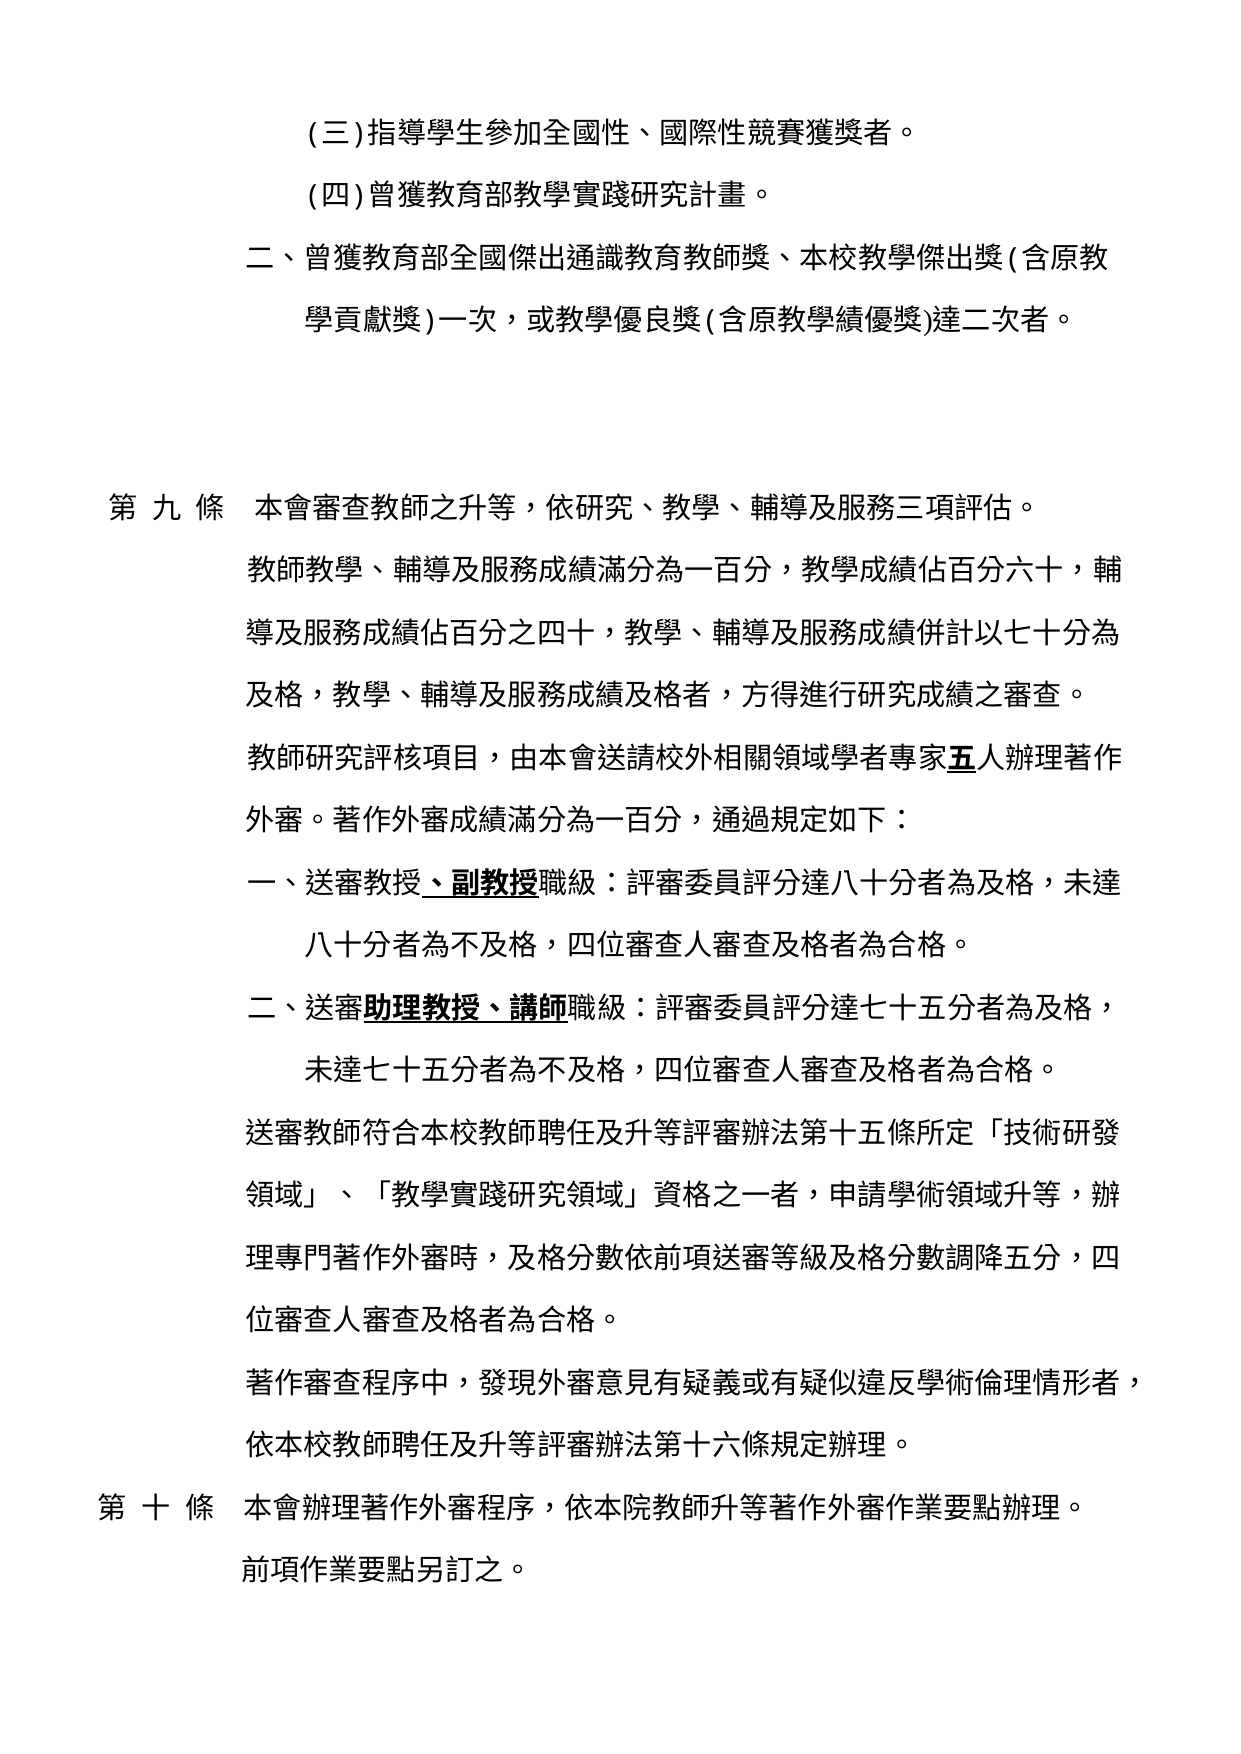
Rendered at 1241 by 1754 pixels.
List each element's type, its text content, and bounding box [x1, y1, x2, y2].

text 送審教師符合本校教師聘任及升等評審辦法第十五條所定「技術研發領域」、「教學實踐研究領域」資格之一者，申請學術領域升等，辦理專門著作外審時，及格分數依前項送審等級及格分數調降五分，四位審查人審查及格者為合格。 [245, 1089, 1128, 1339]
text 第 九 條 本會審查教師之升等，依研究、教學、輔導及服務三項評估。 [108, 464, 1128, 526]
text 前項作業要點另訂之。 [241, 1526, 1128, 1589]
text (四)曾獲教育部教學實踐研究計畫。 [303, 151, 1128, 214]
text 一、送審教授、副教授職級：評審委員評分達八十分者為及格，未達八十分者為不及格，四位審查人審查及格者為合格。 [247, 839, 1128, 964]
text 著作審查程序中，發現外審意見有疑義或有疑似違反學術倫理情形者，依本校教師聘任及升等評審辦法第十六條規定辦理。 [245, 1339, 1128, 1464]
text (三)指導學生參加全國性、國際性競賽獲獎者。 [303, 89, 1128, 151]
text 二、曾獲教育部全國傑出通識教育教師獎、本校教學傑出獎(含原教學貢獻獎)一次，或教學優良獎(含原教學績優獎)達二次者。 [245, 214, 1128, 339]
text 二、送審助理教授、講師職級：評審委員評分達七十五分者為及格，未達七十五分者為不及格，四位審查人審查及格者為合格。 [247, 964, 1128, 1089]
text 教師研究評核項目，由本會送請校外相關領域學者專家五人辦理著作外審。著作外審成績滿分為一百分，通過規定如下： [245, 714, 1128, 839]
text 第 十 條 本會辦理著作外審程序，依本院教師升等著作外審作業要點辦理。 [98, 1464, 1128, 1526]
text 教師教學、輔導及服務成績滿分為一百分，教學成績佔百分六十，輔導及服務成績佔百分之四十，教學、輔導及服務成績併計以七十分為及格，教學、輔導及服務成績及格者，方得進行研究成績之審查。 [245, 526, 1128, 714]
